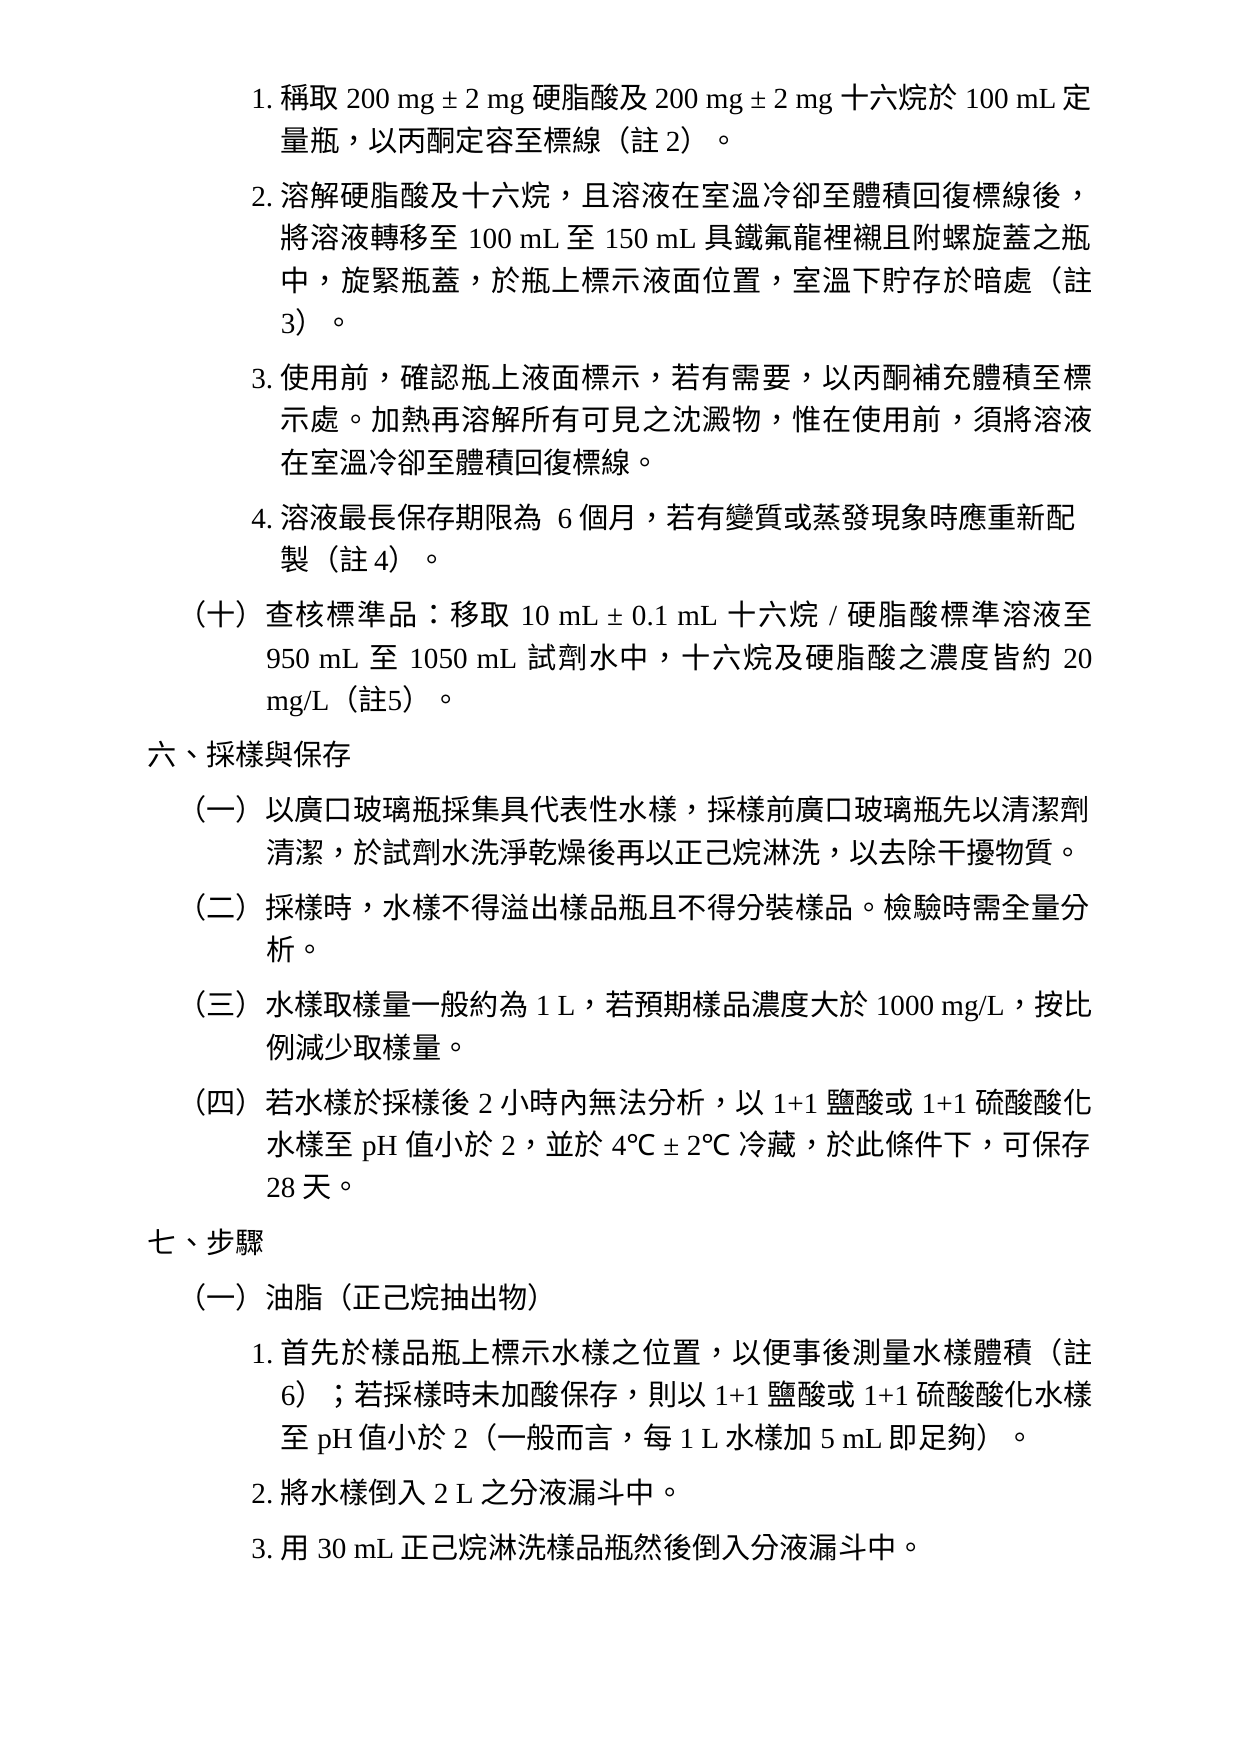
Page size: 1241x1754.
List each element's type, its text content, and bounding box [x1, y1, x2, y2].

text 七、步驟 [148, 1219, 1092, 1262]
list 將水樣倒入 2 L 之分液漏斗中。 [251, 1469, 1092, 1512]
list 稱取 200 mg ± 2 mg 硬脂酸及200 mg ± 2 mg 十六烷於 100 mL 定量瓶，以丙酮定容至標線（註2）。 [251, 75, 1092, 159]
list 查核標準品：移取 10 mL ± 0.1 mL 十六烷 / 硬脂酸標準溶液至 950 mL 至 1050 mL 試劑水中，十六烷及硬脂酸之濃度皆約 20 mg/L（註5）。 [177, 592, 1092, 719]
list 用 30 mL 正己烷淋洗樣品瓶然後倒入分液漏斗中。 [251, 1525, 1092, 1567]
list 若水樣於採樣後 2 小時內無法分析，以 1+1 鹽酸或 1+1 硫酸酸化水樣至 pH 值小於 2，並於 4℃ ± 2℃ 冷藏，於此條件下，可保存 28 天。 [177, 1079, 1092, 1206]
list 油脂（正己烷抽出物） [177, 1274, 1092, 1317]
list 水樣取樣量一般約為 1 L，若預期樣品濃度大於 1000 mg/L，按比例減少取樣量。 [177, 982, 1092, 1066]
list 首先於樣品瓶上標示水樣之位置，以便事後測量水樣體積（註6）；若採樣時未加酸保存，則以 1+1 鹽酸或 1+1 硫酸酸化水樣至 pH值小於 2（一般而言，每 1 L 水樣加 5 mL 即足夠）。 [251, 1330, 1092, 1457]
list 溶解硬脂酸及十六烷，且溶液在室溫冷卻至體積回復標線後，將溶液轉移至 100 mL至 150 mL 具鐵氟龍裡襯且附螺旋蓋之瓶中，旋緊瓶蓋，於瓶上標示液面位置，室溫下貯存於暗處（註3）。 [251, 172, 1092, 342]
list 使用前，確認瓶上液面標示，若有需要，以丙酮補充體積至標示處。加熱再溶解所有可見之沈澱物，惟在使用前，須將溶液在室溫冷卻至體積回復標線。 [251, 354, 1092, 481]
text 六、採樣與保存 [148, 732, 1092, 774]
list 採樣時，水樣不得溢出樣品瓶且不得分裝樣品。檢驗時需全量分析。 [177, 884, 1092, 969]
list 溶液最長保存期限為 6 個月，若有變質或蒸發現象時應重新配製（註4）。 [251, 494, 1092, 579]
list 以廣口玻璃瓶採集具代表性水樣，採樣前廣口玻璃瓶先以清潔劑清潔，於試劑水洗淨乾燥後再以正己烷淋洗，以去除干擾物質。 [177, 787, 1092, 871]
